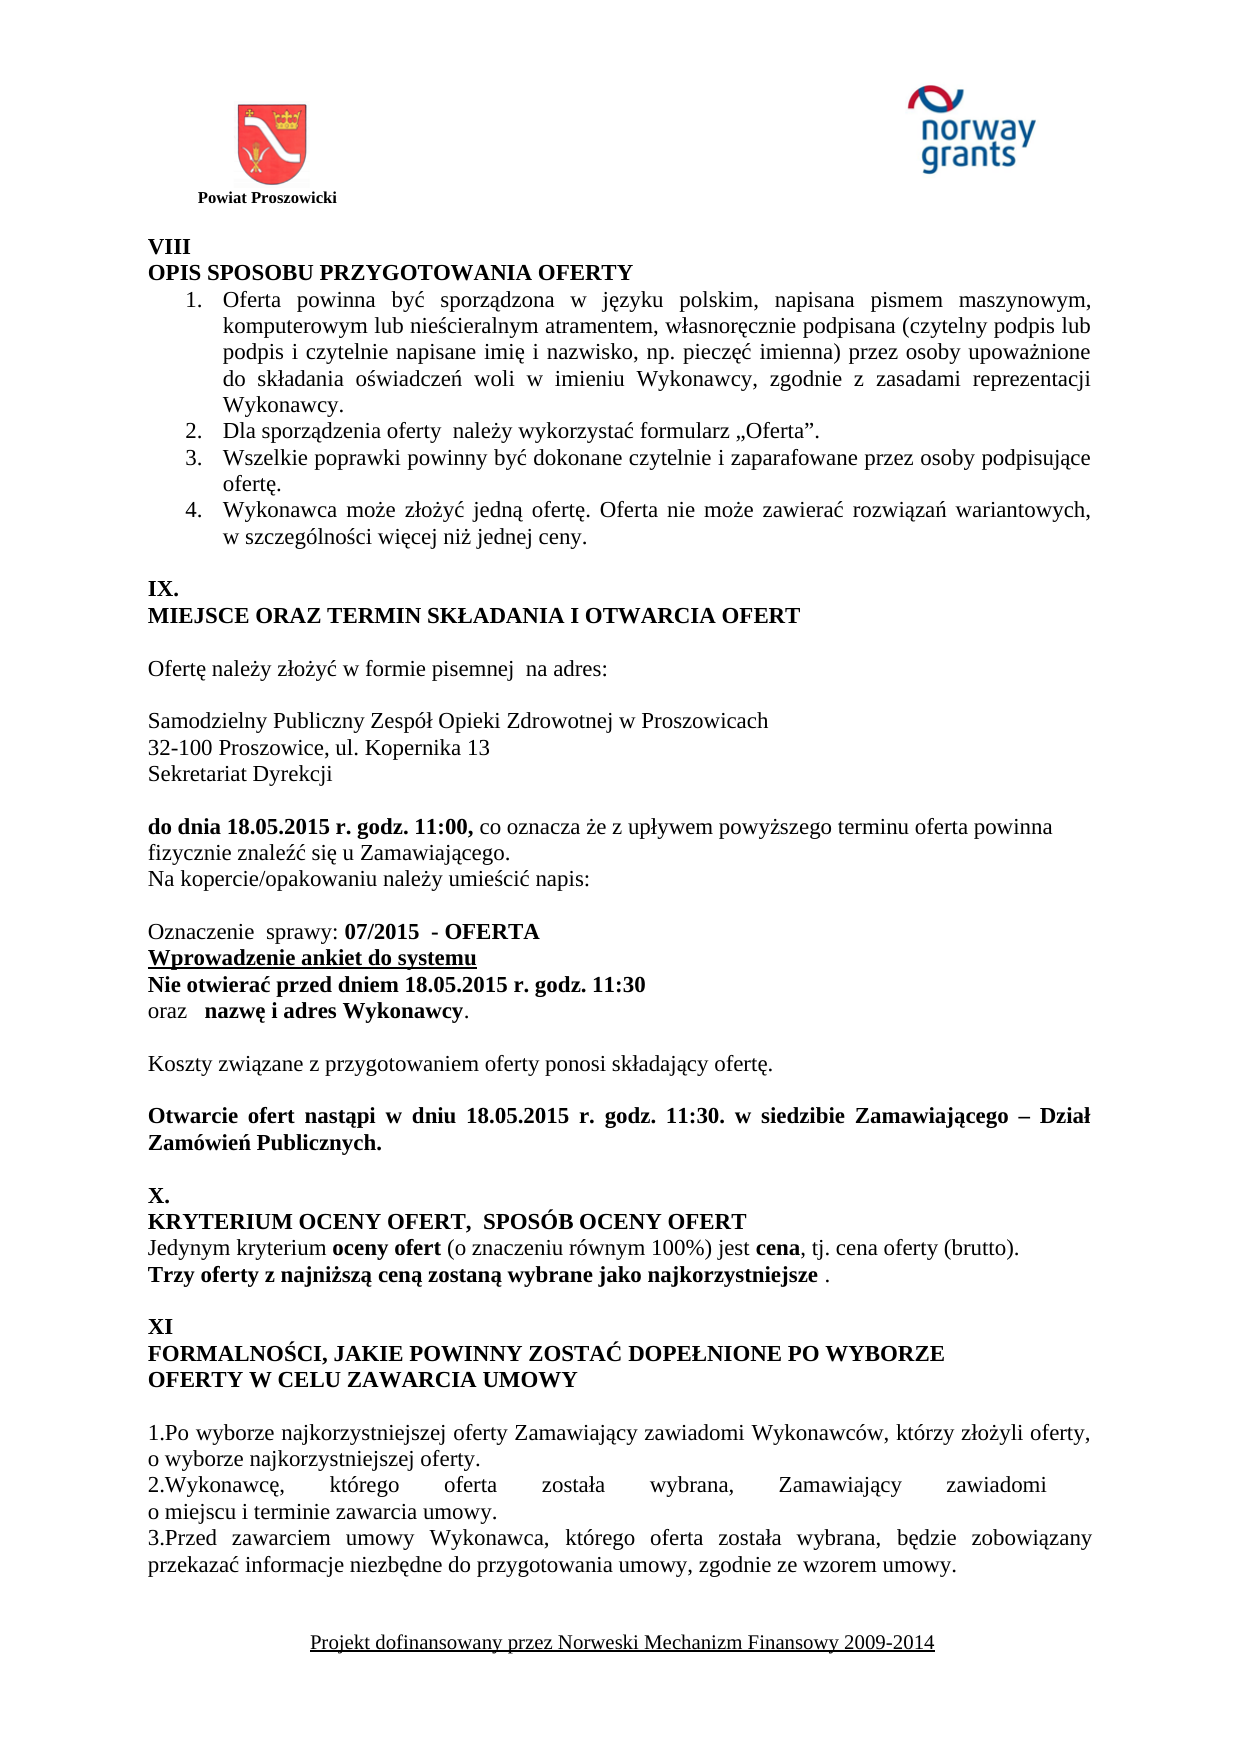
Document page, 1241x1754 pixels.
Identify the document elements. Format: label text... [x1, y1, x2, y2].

text Oznaczenie sprawy: 07/2015 - OFERTA [148, 918, 1092, 944]
text FORMALNOŚCI, JAKIE POWINNY ZOSTAĆ DOPEŁNIONE PO WYBORZE [148, 1340, 1092, 1366]
list 2.Wykonawcę, którego oferta została wybrana, Zamawiający zawiadomi o miejscu i terminie zawarcia umowy. [148, 1472, 1092, 1524]
list 1.Po wyborze najkorzystniejszej oferty Zamawiający zawiadomi Wykonawców, którzy złożyli oferty, o wyborze najkorzystniejszej oferty. [148, 1419, 1092, 1472]
text Trzy oferty z najniższą ceną zostaną wybrane jako najkorzystniejsze . [148, 1261, 1092, 1287]
text MIEJSCE ORAZ TERMIN SKŁADANIA I OTWARCIA OFERT [148, 602, 1092, 628]
text Jedynym kryterium oceny ofert (o znaczeniu równym 100%) jest cena, tj. cena oferty (brutto). [148, 1234, 1092, 1261]
text XI [148, 1313, 1092, 1340]
text 32-100 Proszowice, ul. Kopernika 13 [148, 734, 1092, 760]
text OPIS SPOSOBU PRZYGOTOWANIA OFERTY [148, 259, 1092, 286]
text OFERTY W CELU ZAWARCIA UMOWY [148, 1366, 1092, 1392]
text KRYTERIUM OCENY OFERT, SPOSÓB OCENY OFERT [148, 1208, 1092, 1234]
list Wszelkie poprawki powinny być dokonane czytelnie i zaparafowane przez osoby podpisujące ofertę. [185, 444, 1092, 496]
text Ofertę należy złożyć w formie pisemnej na adres: [148, 654, 1092, 681]
text Powiat Proszowicki [148, 187, 1092, 207]
list Oferta powinna być sporządzona w języku polskim, napisana pismem maszynowym, komputerowym lub nieścieralnym atramentem, własnoręcznie podpisana (czytelny podpis lub podpis i czytelnie napisane imię i nazwisko, np. pieczęć imienna) przez osoby upoważnione do składania oświadczeń woli w imieniu Wykonawcy, zgodnie z zasadami reprezentacji Wykonawcy. [185, 286, 1092, 417]
text Koszty związane z przygotowaniem oferty ponosi składający ofertę. [148, 1050, 1092, 1076]
text VIII [148, 233, 1092, 259]
text Na kopercie/opakowaniu należy umieścić napis: [148, 865, 1092, 892]
text oraz nazwę i adres Wykonawcy. [148, 997, 1092, 1023]
picture [882, 73, 1054, 188]
picture [233, 101, 310, 188]
text Wprowadzenie ankiet do systemu [148, 944, 1092, 971]
list 3.Przed zawarciem umowy Wykonawca, którego oferta została wybrana, będzie zobowiązany przekazać informacje niezbędne do przygotowania umowy, zgodnie ze wzorem umowy. [148, 1524, 1092, 1577]
text Sekretariat Dyrekcji [148, 760, 1092, 786]
text IX. [148, 576, 1092, 602]
text Otwarcie ofert nastąpi w dniu 18.05.2015 r. godz. 11:30. w siedzibie Zamawiającego – Dział Zamówień Publicznych. [148, 1103, 1092, 1155]
text Samodzielny Publiczny Zespół Opieki Zdrowotnej w Proszowicach [148, 707, 1092, 734]
list Dla sporządzenia oferty należy wykorzystać formularz „Oferta”. [185, 417, 1092, 444]
text do dnia 18.05.2015 r. godz. 11:00, co oznacza że z upływem powyższego terminu oferta powinna fizycznie znaleźć się u Zamawiającego. [148, 813, 1092, 865]
text Nie otwierać przed dniem 18.05.2015 r. godz. 11:30 [148, 971, 1092, 997]
text Projekt dofinansowany przez Norweski Mechanizm Finansowy 2009-2014 [148, 1630, 1092, 1654]
text X. [148, 1182, 1092, 1208]
list Wykonawca może złożyć jedną ofertę. Oferta nie może zawierać rozwiązań wariantowych, w szczególności więcej niż jednej ceny. [185, 496, 1092, 549]
